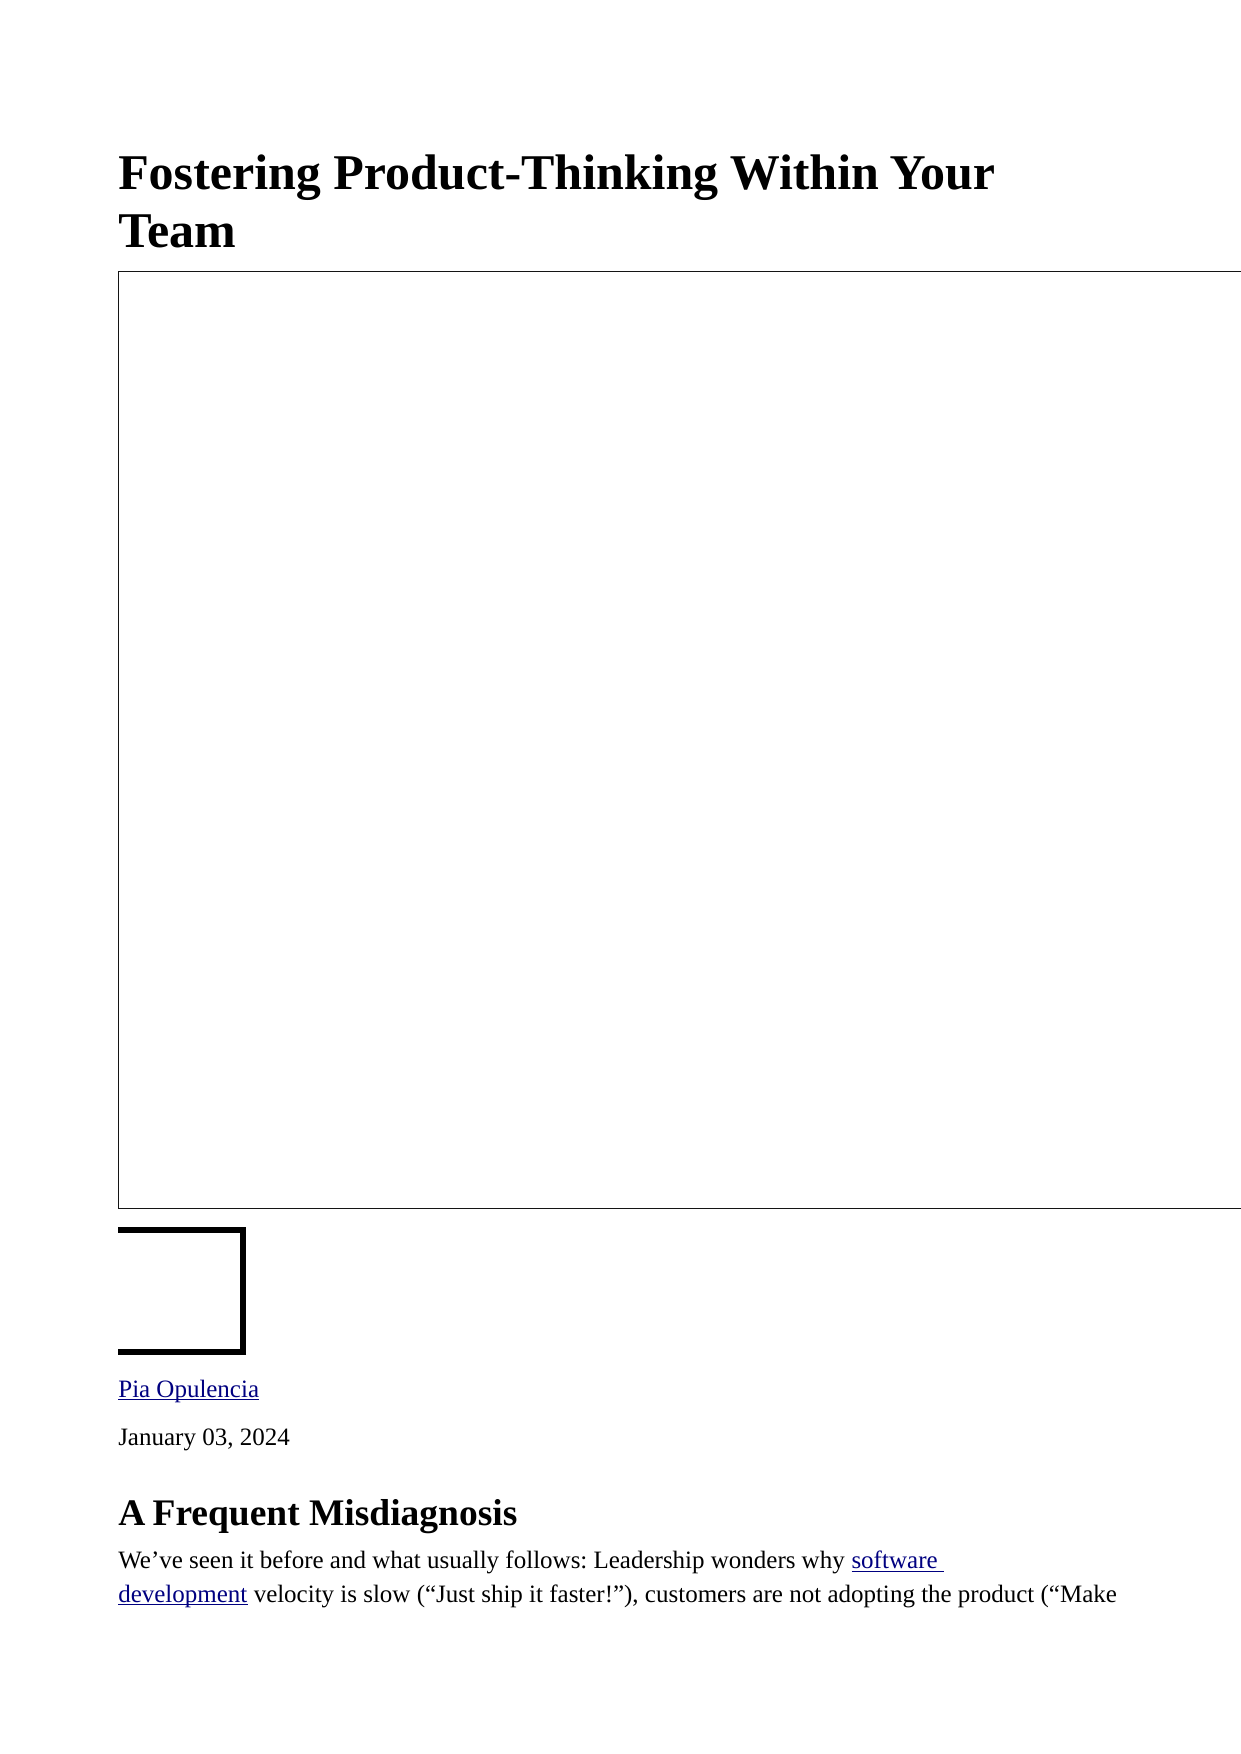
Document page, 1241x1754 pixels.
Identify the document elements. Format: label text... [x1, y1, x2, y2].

text We’ve seen it before and what usually follows: Leadership wonders why software development velocity is slow (“Just ship it faster!”), customers are not adopting the product (“Make [118, 1546, 1122, 1607]
subtitle A Frequent Misdiagnosis [118, 1490, 1122, 1533]
subtitle Fostering Product-Thinking Within Your Team [118, 143, 1122, 258]
text Pia Opulencia [118, 1374, 1122, 1403]
text January 03, 2024 [118, 1422, 1122, 1450]
